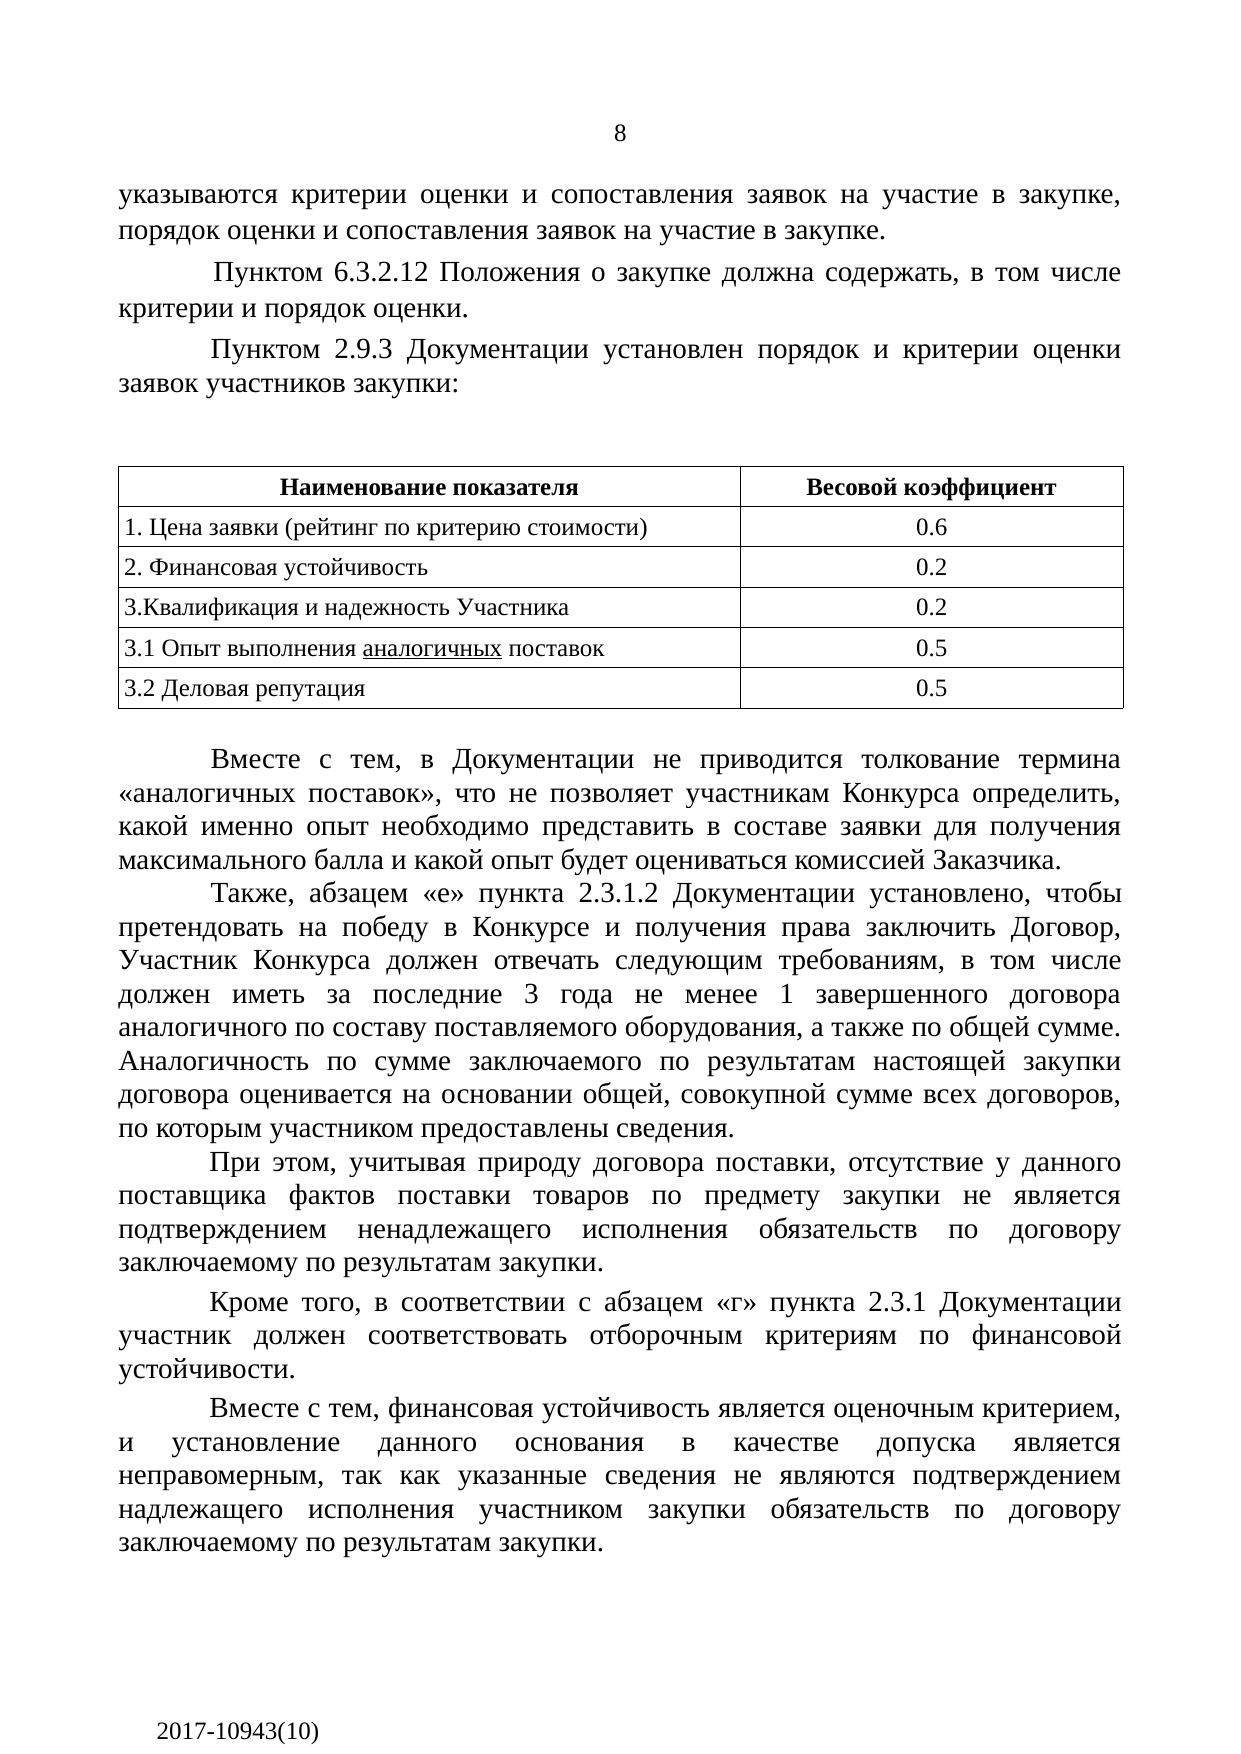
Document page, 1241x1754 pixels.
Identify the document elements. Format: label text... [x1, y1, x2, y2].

text Вместе с тем, в Документации не приводится толкование термина «аналогичных поставок», что не позволяет участникам Конкурса определить, какой именно опыт необходимо представить в составе заявки для получения максимального балла и какой опыт будет оцениваться комиссией Заказчика. [118, 741, 1122, 875]
text Вместе с тем, финансовая устойчивость является оценочным критерием, и установление данного основания в качестве допуска является неправомерным, так как указанные сведения не являются подтверждением надлежащего исполнения участником закупки обязательств по договору заключаемому по результатам закупки. [118, 1390, 1122, 1558]
text Пунктом 6.3.2.12 Положения о закупке должна содержать, в том числе критерии и порядок оценки. [118, 254, 1122, 323]
table_cell 2. Финансовая устойчивость [119, 547, 740, 587]
table_header Весовой коэффициент [741, 467, 1123, 506]
table_cell 0,6 [741, 507, 1123, 546]
text Кроме того, в соответствии с абзацем «г» пункта 2.3.1 Документации участник должен соответствовать отборочным критериям по финансовой устойчивости. [118, 1284, 1122, 1384]
table_cell 0,2 [741, 588, 1123, 627]
text указываются критерии оценки и сопоставления заявок на участие в закупке, порядок оценки и сопоставления заявок на участие в закупке. [118, 176, 1122, 246]
table_cell 1. Цена заявки (рейтинг по критерию стоимости) [119, 507, 740, 546]
table_cell 3.1 Опыт выполнения аналогичных поставок [119, 628, 740, 667]
table_cell 0,2 [741, 547, 1123, 587]
table_cell 0,5 [741, 668, 1123, 708]
text При этом, учитывая природу договора поставки, отсутствие у данного поставщика фактов поставки товаров по предмету закупки не является подтверждением ненадлежащего исполнения обязательств по договору заключаемому по результатам закупки. [118, 1144, 1122, 1278]
text Пунктом 2.9.3 Документации установлен порядок и критерии оценки заявок участников закупки: [118, 332, 1122, 399]
text Также, абзацем «е» пункта 2.3.1.2 Документации установлено, чтобы претендовать на победу в Конкурсе и получения права заключить Договор, Участник Конкурса должен отвечать следующим требованиям, в том числе должен иметь за последние 3 года не менее 1 завершенного договора аналогичного по составу поставляемого оборудования, а также по общей сумме. Аналогичность по сумме заключаемого по результатам настоящей закупки договора оценивается на основании общей, совокупной сумме всех договоров, по которым участником предоставлены сведения. [118, 875, 1122, 1144]
table_cell 3.2 Деловая репутация [119, 668, 740, 708]
table_cell 3.Квалификация и надежность Участника [119, 588, 740, 627]
table_cell 0,5 [741, 628, 1123, 667]
table_header Наименование показателя [119, 467, 740, 506]
